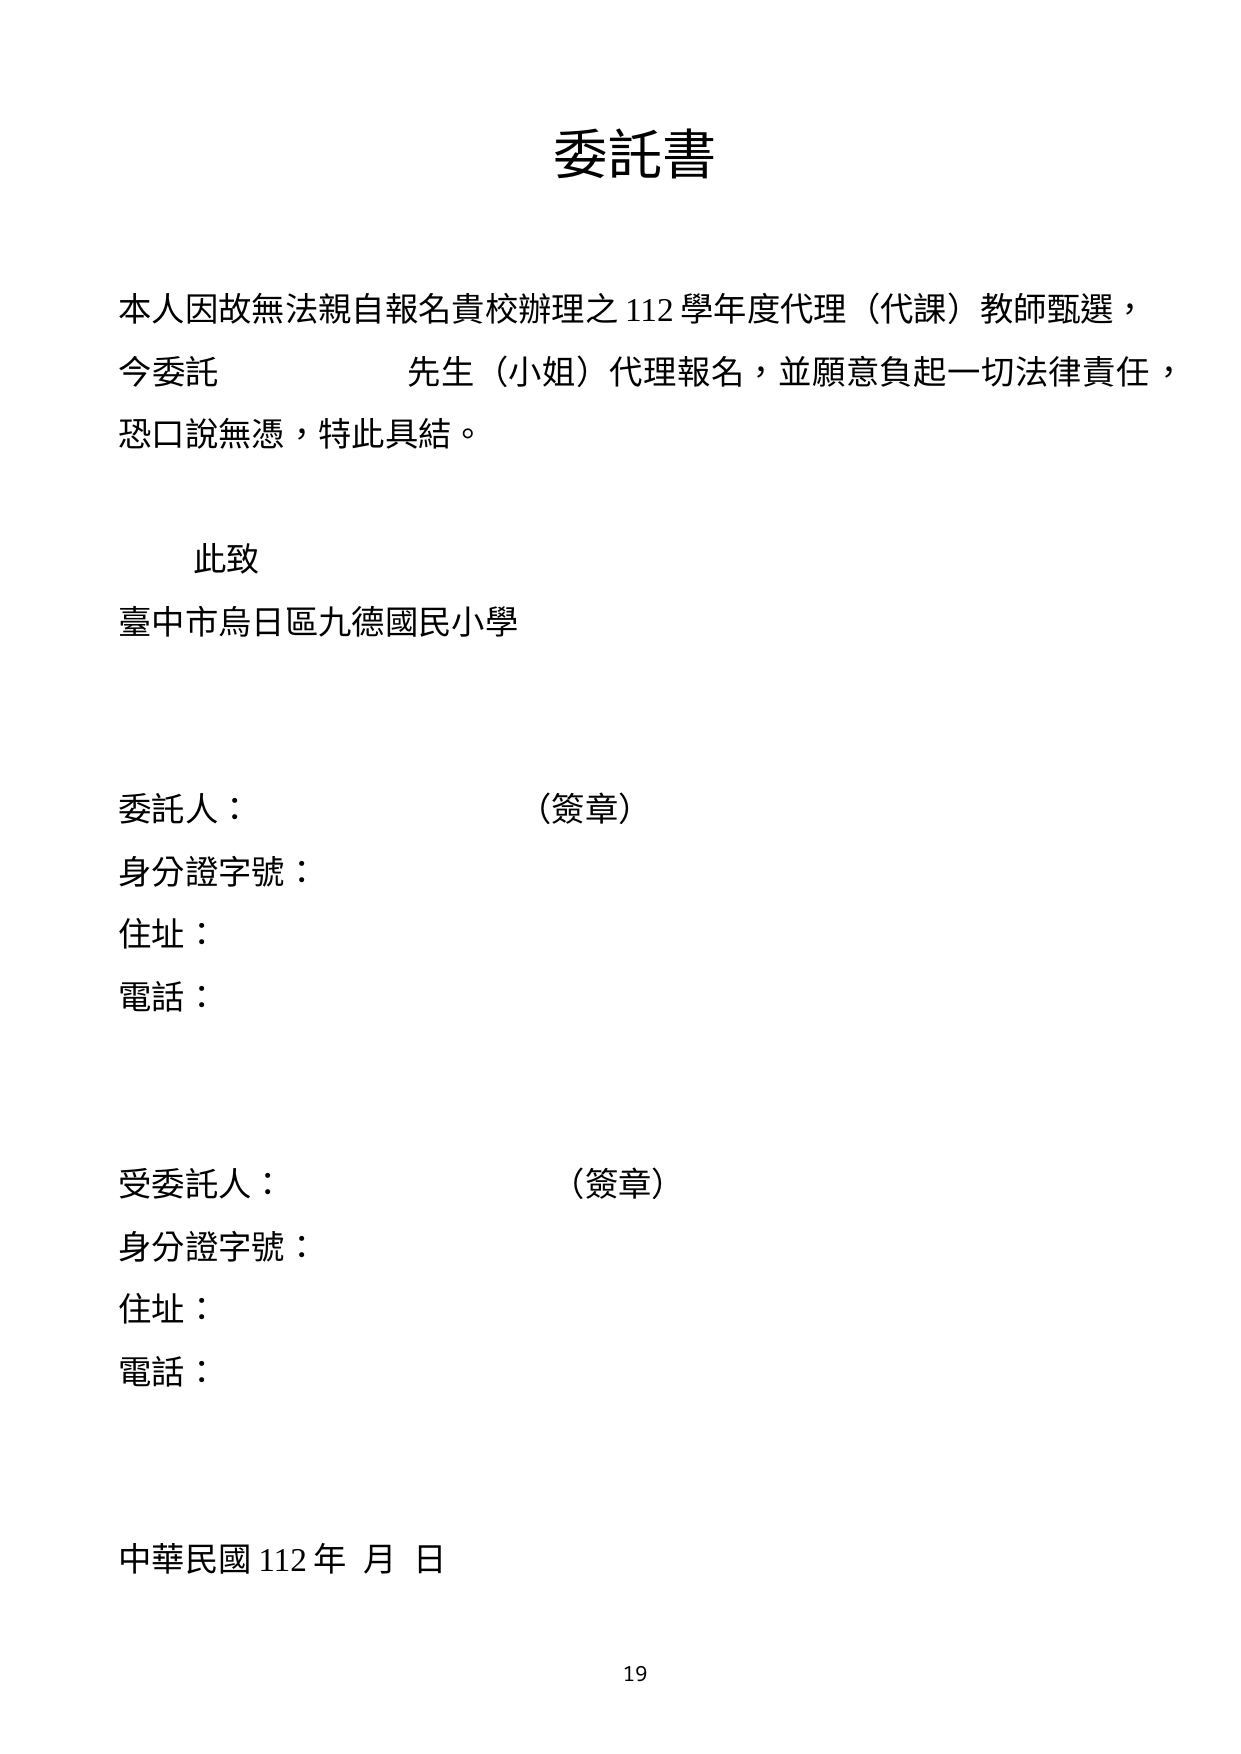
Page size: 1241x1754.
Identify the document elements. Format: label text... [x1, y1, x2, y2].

text 此致 [118, 516, 1152, 578]
text 中華民國112年 月 日 [118, 1516, 1152, 1578]
text 委託人： （簽章） [118, 766, 1152, 828]
text 本人因故無法親自報名貴校辦理之112學年度代理（代課）教師甄選， [118, 266, 1152, 328]
text 住址： [118, 1266, 1152, 1328]
text 電話： [118, 1328, 1152, 1391]
text 住址： [118, 891, 1152, 953]
text 臺中市烏日區九德國民小學 [118, 578, 1152, 641]
text 委託書 [118, 78, 1152, 203]
text 受委託人： （簽章） [118, 1141, 1152, 1203]
text 身分證字號： [118, 828, 1152, 891]
text 身分證字號： [118, 1203, 1152, 1266]
text 電話： [118, 953, 1152, 1016]
text 今委託 先生（小姐）代理報名，並願意負起一切法律責任，恐口說無憑，特此具結。 [118, 328, 1152, 453]
